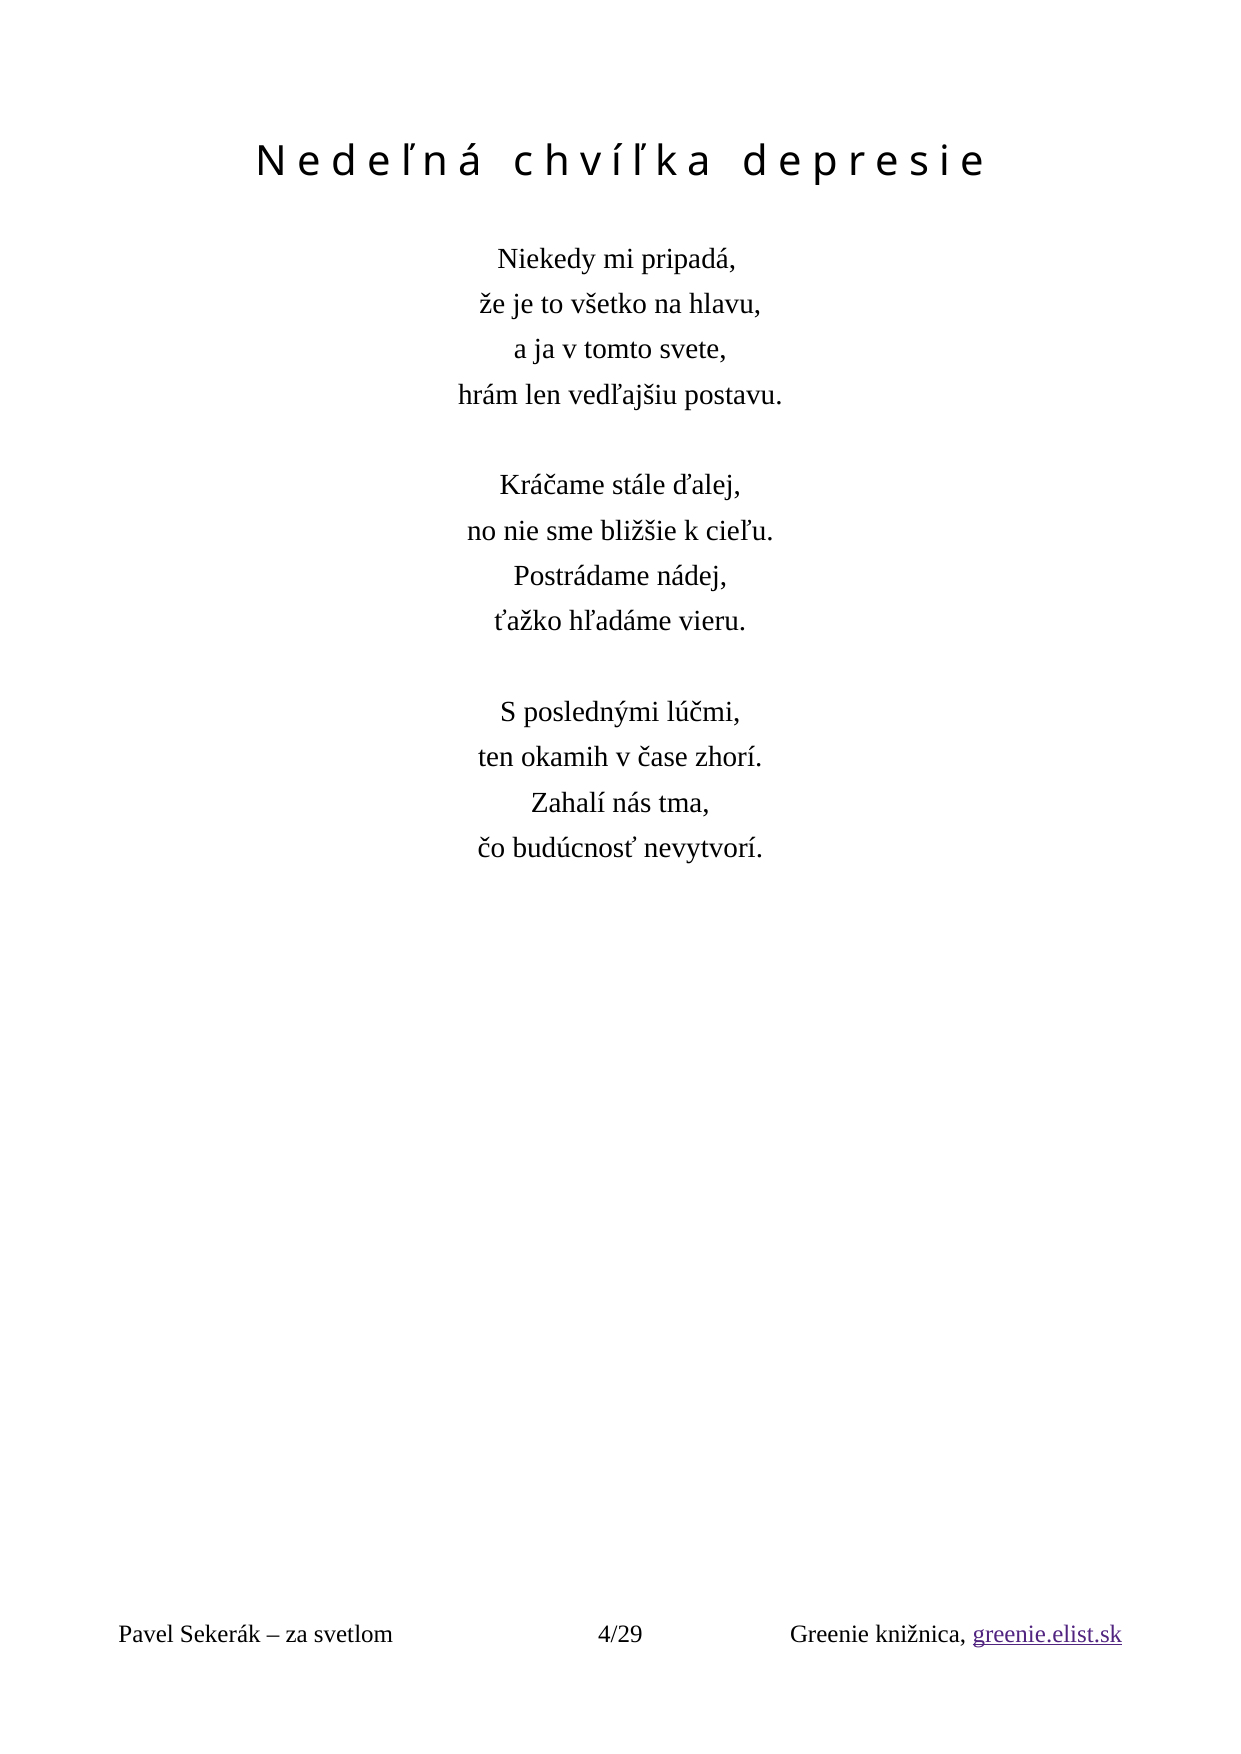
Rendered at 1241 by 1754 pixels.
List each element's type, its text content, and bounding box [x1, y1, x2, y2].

text S poslednými lúčmi, [106, 694, 1134, 728]
text že je to všetko na hlavu, [106, 286, 1134, 320]
text ťažko hľadáme vieru. [106, 603, 1134, 637]
text Postrádame nádej, [106, 558, 1134, 592]
text Zahalí nás tma, [106, 785, 1134, 818]
text Kráčame stále ďalej, [106, 467, 1134, 501]
text čo budúcnosť nevytvorí. [106, 830, 1134, 863]
text Niekedy mi pripadá, [106, 241, 1134, 274]
text hrám len vedľajšiu postavu. [106, 377, 1134, 410]
subtitle Nedeľná chvíľka depresie [106, 131, 1134, 188]
text ten okamih v čase zhorí. [106, 739, 1134, 773]
text a ja v tomto svete, [106, 332, 1134, 365]
text no nie sme bližšie k cieľu. [106, 513, 1134, 546]
